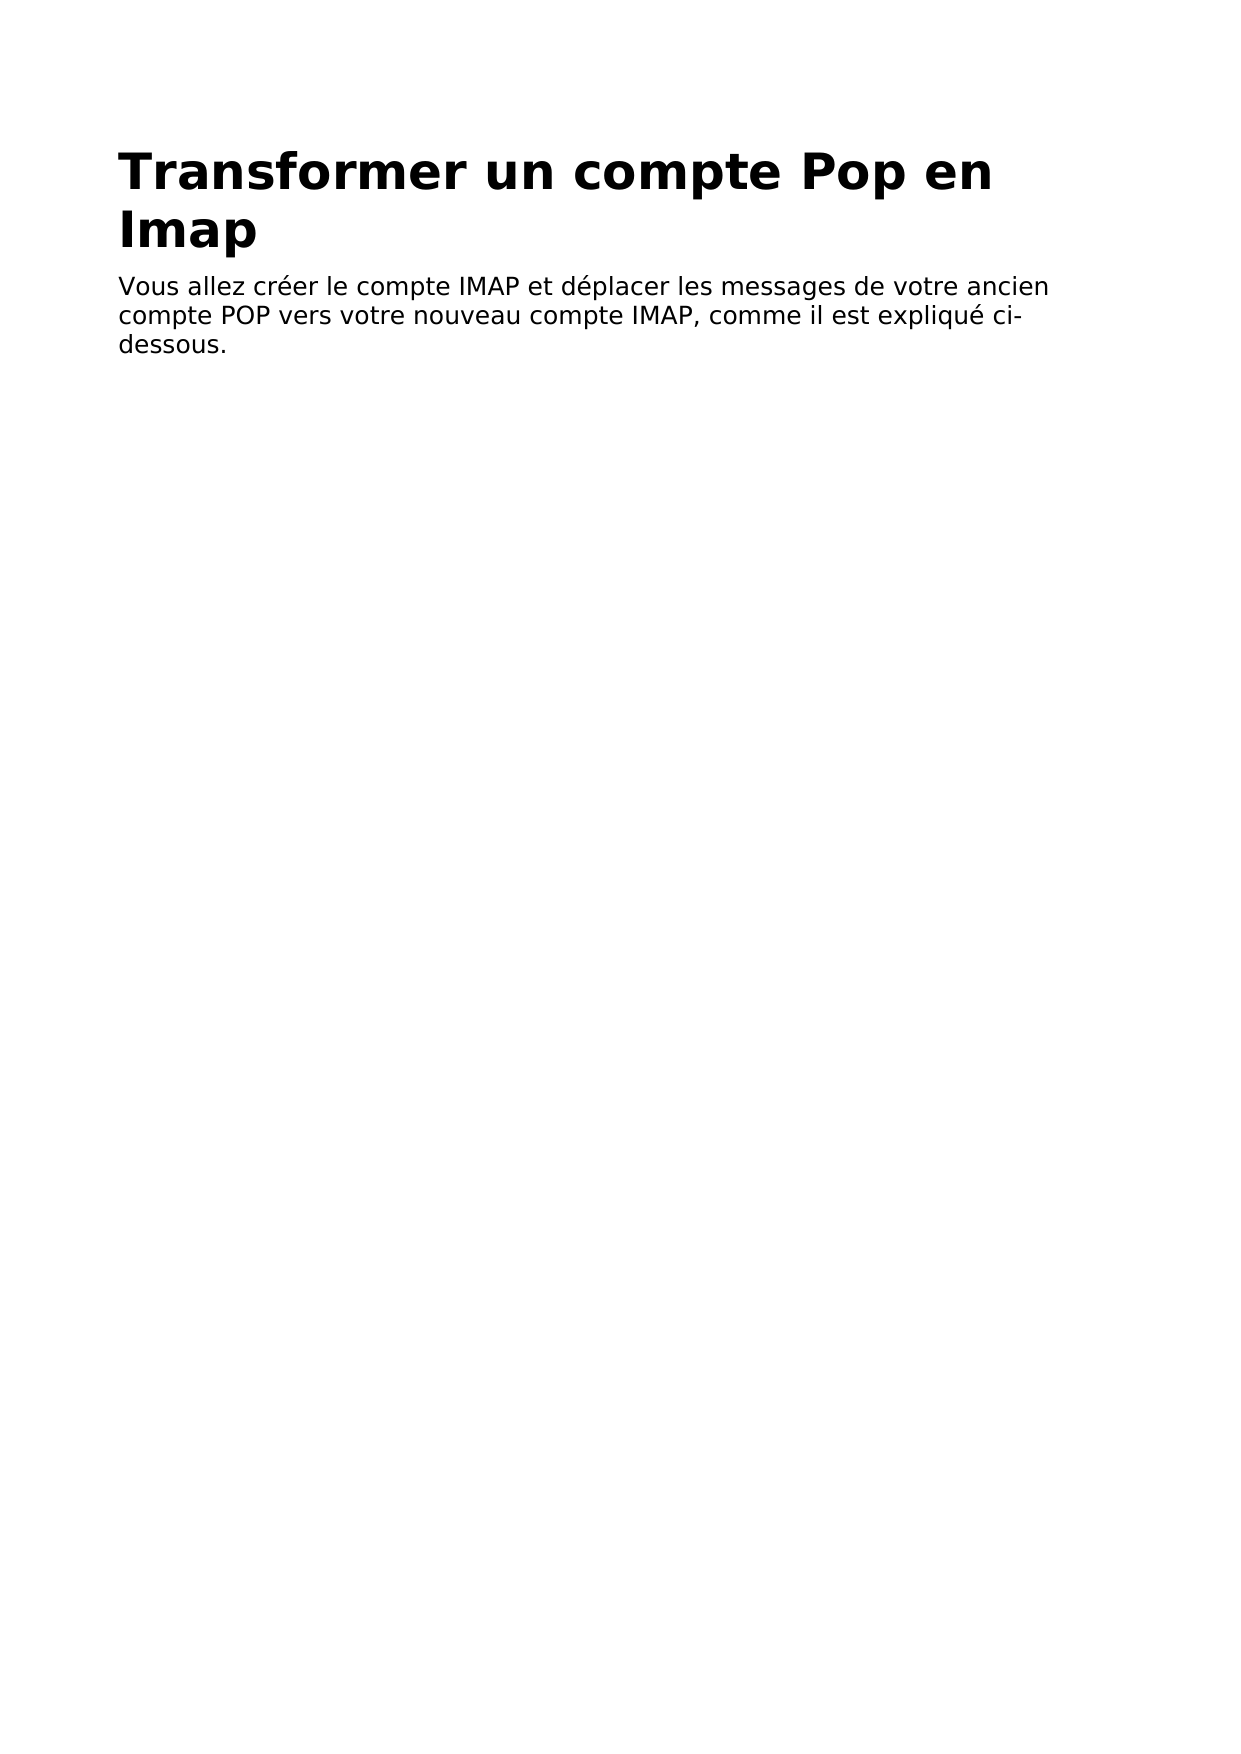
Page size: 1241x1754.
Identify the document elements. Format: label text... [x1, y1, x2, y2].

subtitle Transformer un compte Pop en Imap [118, 143, 1122, 259]
text Vous allez créer le compte IMAP et déplacer les messages de votre ancien compte POP vers votre nouveau compte IMAP, comme il est expliqué ci-dessous. [118, 272, 1122, 359]
